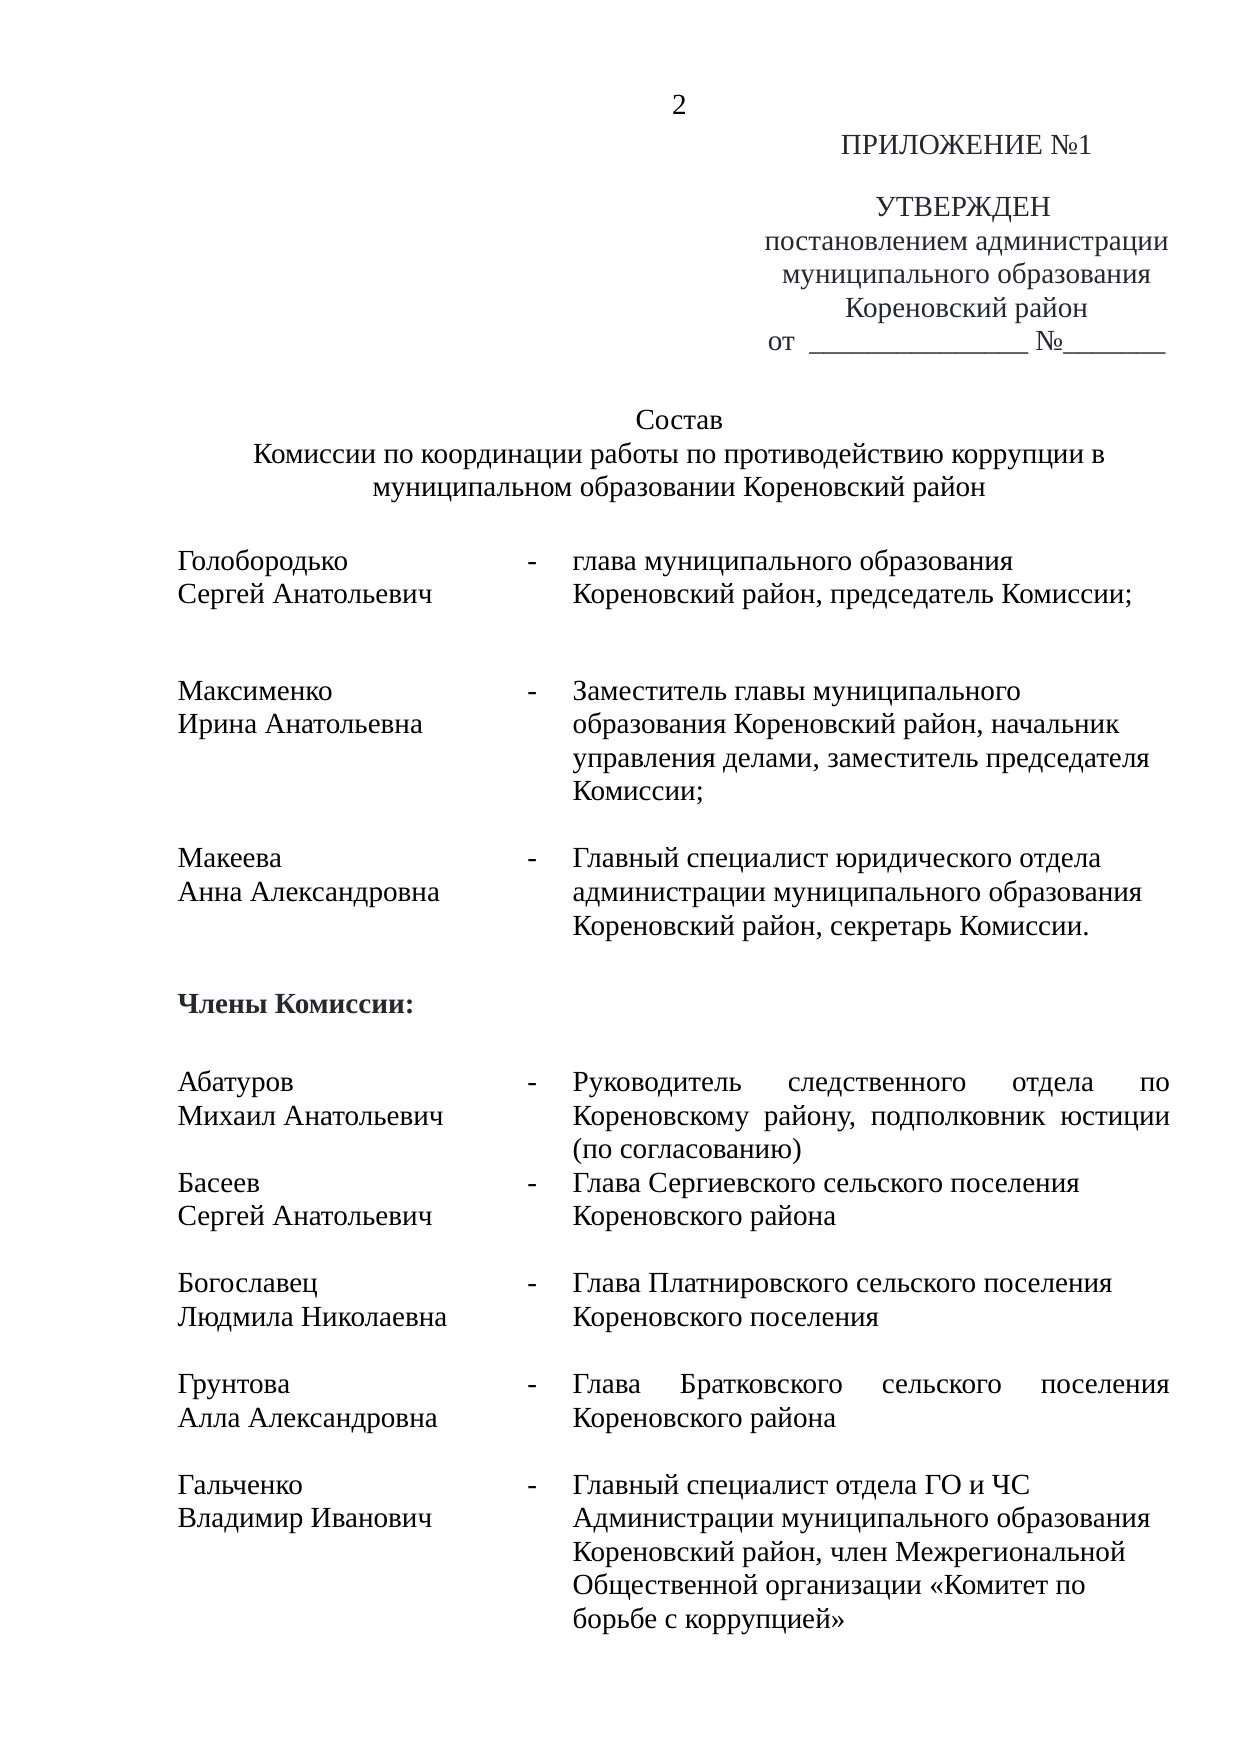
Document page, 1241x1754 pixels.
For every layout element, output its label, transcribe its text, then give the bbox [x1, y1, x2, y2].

table_cell Члены Комиссии: [166, 975, 1182, 1064]
table_cell Главный специалист отдела ГО и ЧС Администрации муниципального образования Кореновский район, член Межрегиональной Общественной организации «Комитет по борьбе с коррупцией» [561, 1467, 1182, 1668]
table_header Голобородько Сергей Анатольевич [166, 543, 516, 673]
table_cell - [516, 1467, 561, 1668]
table_header глава муниципального образования Кореновский район, председатель Комиссии; [561, 543, 1182, 673]
text 2 [177, 87, 1181, 121]
table_cell Богославец Людмила Николаевна [166, 1266, 516, 1366]
table_cell Басеев Сергей Анатольевич [166, 1165, 516, 1266]
subtitle Состав Комиссии по координации работы по противодействию коррупции в муниципальном образовании Кореновский район [177, 402, 1181, 503]
table_cell Главный специалист юридического отдела администрации муниципального образования Кореновский район, секретарь Комиссии. [561, 841, 1182, 975]
table_cell - [516, 673, 561, 841]
table_header [177, 121, 679, 362]
table_header ПРИЛОЖЕНИЕ №1 УТВЕРЖДЕН постановлением администрации муниципального образования Кореновский район от _______________ №_______ [679, 121, 1181, 362]
table_cell - [516, 1266, 561, 1366]
table_cell Руководитель следственного отдела по Кореновскому району, подполковник юстиции (по согласованию) [561, 1064, 1182, 1165]
table_cell Грунтова Алла Александровна [166, 1366, 516, 1467]
table_cell - [516, 841, 561, 975]
table_cell - [516, 1064, 561, 1165]
table_cell Глава Платнировского сельского поселения Кореновского поселения [561, 1266, 1182, 1366]
table_header - [516, 543, 561, 673]
table_cell - [516, 1165, 561, 1266]
table_cell Макеева Анна Александровна [166, 841, 516, 975]
table_cell Глава Братковского сельского поселения Кореновского района [561, 1366, 1182, 1467]
table_cell Абатуров Михаил Анатольевич [166, 1064, 516, 1165]
table_cell Глава Сергиевского сельского поселения Кореновского района [561, 1165, 1182, 1266]
table_cell - [516, 1366, 561, 1467]
table_cell Заместитель главы муниципального образования Кореновский район, начальник управления делами, заместитель председателя Комиссии; [561, 673, 1182, 841]
table_cell Максименко Ирина Анатольевна [166, 673, 516, 841]
table_cell Гальченко Владимир Иванович [166, 1467, 516, 1668]
